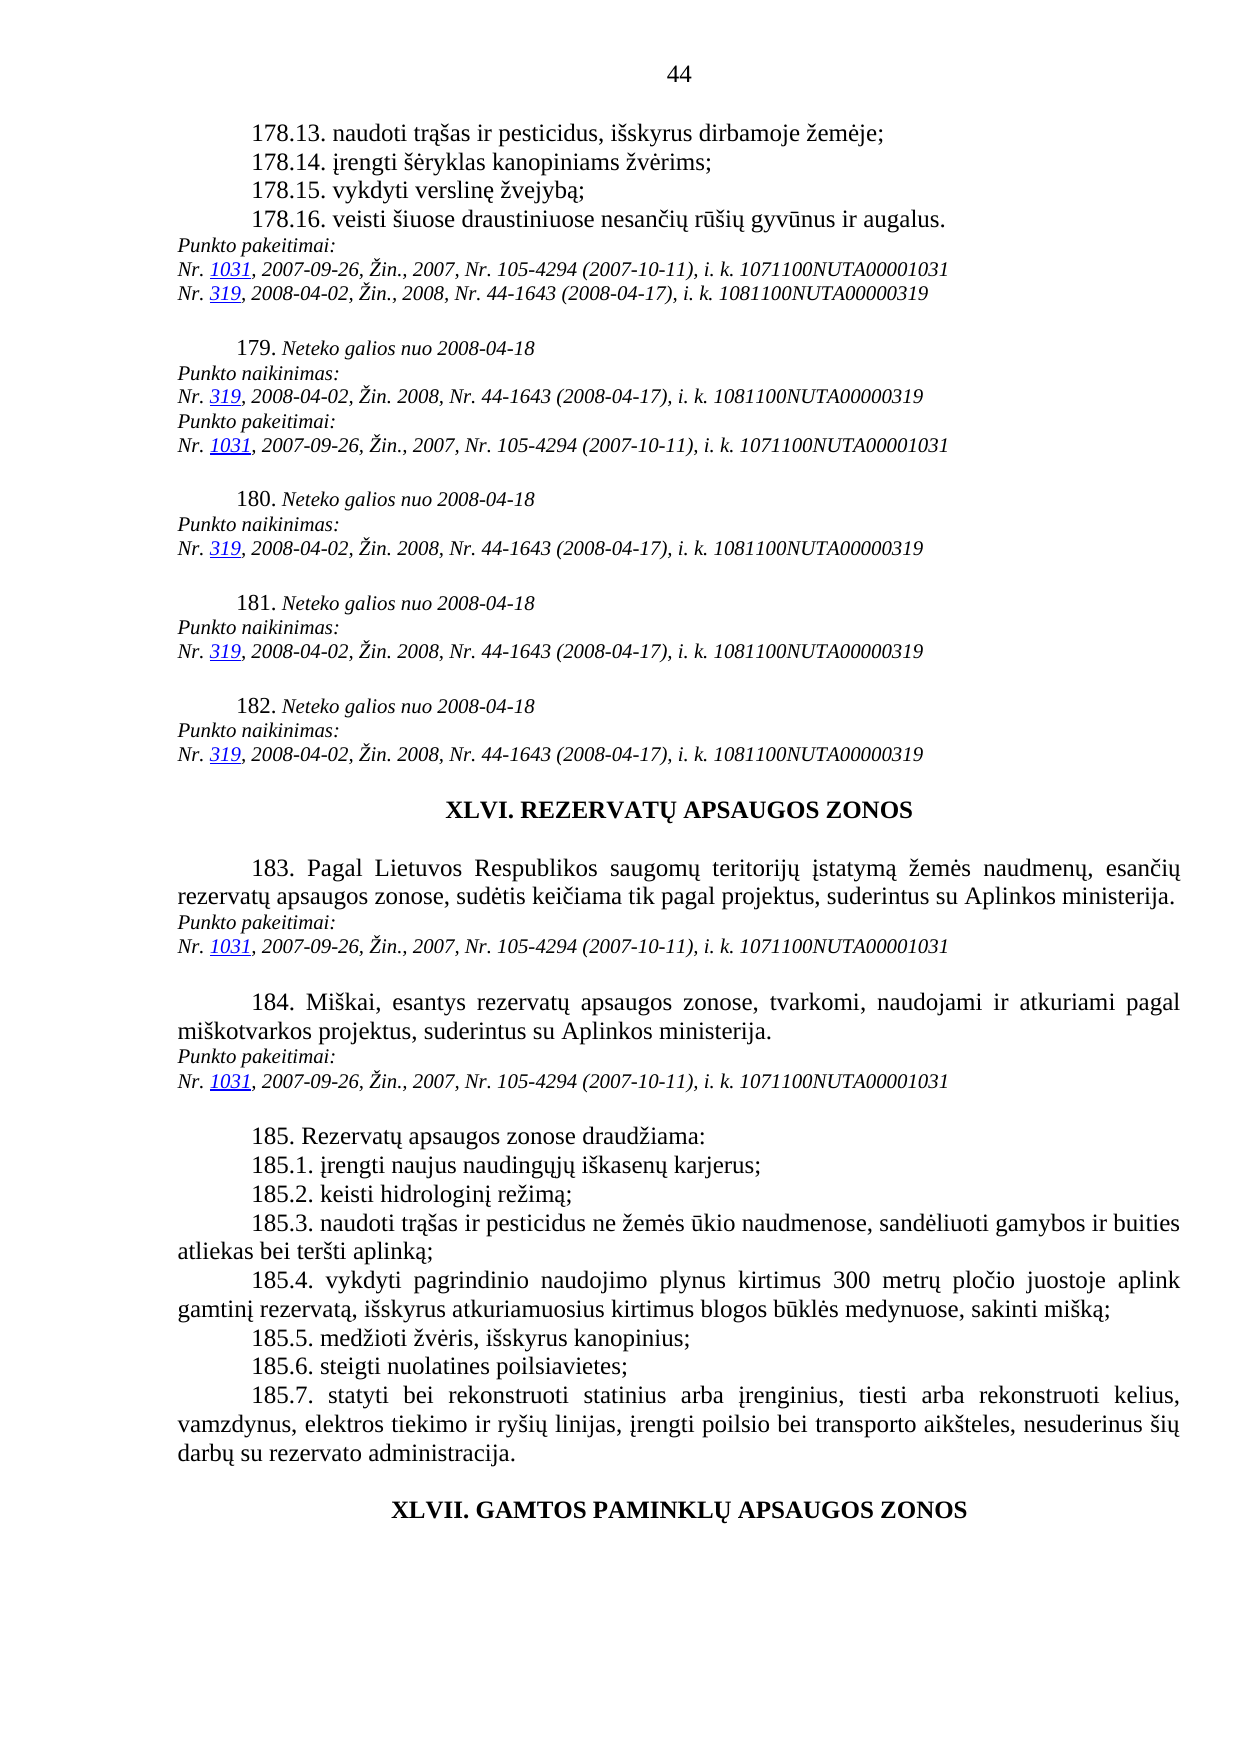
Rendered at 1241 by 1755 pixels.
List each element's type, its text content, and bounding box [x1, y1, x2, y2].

text Punkto pakeitimai: [177, 1044, 1181, 1068]
text 180. Neteko galios nuo 2008-04-18 [177, 485, 1181, 512]
text XLVII. GAMTOS PAMINKLŲ APSAUGOS ZONOS [177, 1495, 1181, 1524]
text 181. Neteko galios nuo 2008-04-18 [177, 589, 1181, 615]
text Punkto naikinimas: [177, 718, 1181, 742]
text 185.3. naudoti trąšas ir pesticidus ne žemės ūkio naudmenose, sandėliuoti gamybos ir buities atliekas bei teršti aplinką; [177, 1208, 1181, 1265]
text 185.4. vykdyti pagrindinio naudojimo plynus kirtimus 300 metrų pločio juostoje aplink gamtinį rezervatą, išskyrus atkuriamuosius kirtimus blogos būklės medynuose, sakinti mišką; [177, 1265, 1181, 1323]
text Nr. 1031, 2007-09-26, Žin., 2007, Nr. 105-4294 (2007-10-11), i. k. 1071100NUTA00001031 [177, 433, 1181, 457]
text Punkto pakeitimai: [177, 910, 1181, 934]
text Nr. 319, 2008-04-02, Žin. 2008, Nr. 44-1643 (2008-04-17), i. k. 1081100NUTA00000319 [177, 536, 1181, 560]
text 182. Neteko galios nuo 2008-04-18 [177, 692, 1181, 718]
text 184. Miškai, esantys rezervatų apsaugos zonose, tvarkomi, naudojami ir atkuriami pagal miškotvarkos projektus, suderintus su Aplinkos ministerija. [177, 987, 1181, 1044]
text Nr. 319, 2008-04-02, Žin. 2008, Nr. 44-1643 (2008-04-17), i. k. 1081100NUTA00000319 [177, 639, 1181, 663]
text 179. Neteko galios nuo 2008-04-18 [177, 334, 1181, 360]
text Punkto pakeitimai: [177, 408, 1181, 433]
text 178.13. naudoti trąšas ir pesticidus, išskyrus dirbamoje žemėje; [177, 118, 1181, 147]
text Punkto naikinimas: [177, 512, 1181, 536]
text 185.1. įrengti naujus naudingųjų iškasenų karjerus; [177, 1150, 1181, 1179]
text Punkto pakeitimai: [177, 233, 1181, 257]
text 185.6. steigti nuolatines poilsiavietes; [177, 1351, 1181, 1380]
text 183. Pagal Lietuvos Respublikos saugomų teritorijų įstatymą žemės naudmenų, esančių rezervatų apsaugos zonose, sudėtis keičiama tik pagal projektus, suderintus su Aplinkos ministerija. [177, 853, 1181, 910]
text Nr. 319, 2008-04-02, Žin. 2008, Nr. 44-1643 (2008-04-17), i. k. 1081100NUTA00000319 [177, 742, 1181, 766]
text Punkto naikinimas: [177, 360, 1181, 384]
text XLVI. REZERVATŲ APSAUGOS ZONOS [177, 795, 1181, 824]
text 178.16. veisti šiuose draustiniuose nesančių rūšių gyvūnus ir augalus. [177, 204, 1181, 233]
text 185.5. medžioti žvėris, išskyrus kanopinius; [177, 1323, 1181, 1351]
text Nr. 1031, 2007-09-26, Žin., 2007, Nr. 105-4294 (2007-10-11), i. k. 1071100NUTA00001031 [177, 934, 1181, 958]
text 185.2. keisti hidrologinį režimą; [177, 1179, 1181, 1208]
text 178.15. vykdyti verslinę žvejybą; [177, 176, 1181, 204]
text Nr. 319, 2008-04-02, Žin. 2008, Nr. 44-1643 (2008-04-17), i. k. 1081100NUTA00000319 [177, 384, 1181, 408]
text Nr. 1031, 2007-09-26, Žin., 2007, Nr. 105-4294 (2007-10-11), i. k. 1071100NUTA00001031 [177, 1068, 1181, 1093]
text 185. Rezervatų apsaugos zonose draudžiama: [177, 1121, 1181, 1150]
text 185.7. statyti bei rekonstruoti statinius arba įrenginius, tiesti arba rekonstruoti kelius, vamzdynus, elektros tiekimo ir ryšių linijas, įrengti poilsio bei transporto aikšteles, nesuderinus šių darbų su rezervato administracija. [177, 1380, 1181, 1466]
text Nr. 1031, 2007-09-26, Žin., 2007, Nr. 105-4294 (2007-10-11), i. k. 1071100NUTA00001031 [177, 257, 1181, 281]
text 178.14. įrengti šėryklas kanopiniams žvėrims; [177, 147, 1181, 176]
text Punkto naikinimas: [177, 615, 1181, 639]
text Nr. 319, 2008-04-02, Žin., 2008, Nr. 44-1643 (2008-04-17), i. k. 1081100NUTA00000319 [177, 281, 1181, 305]
